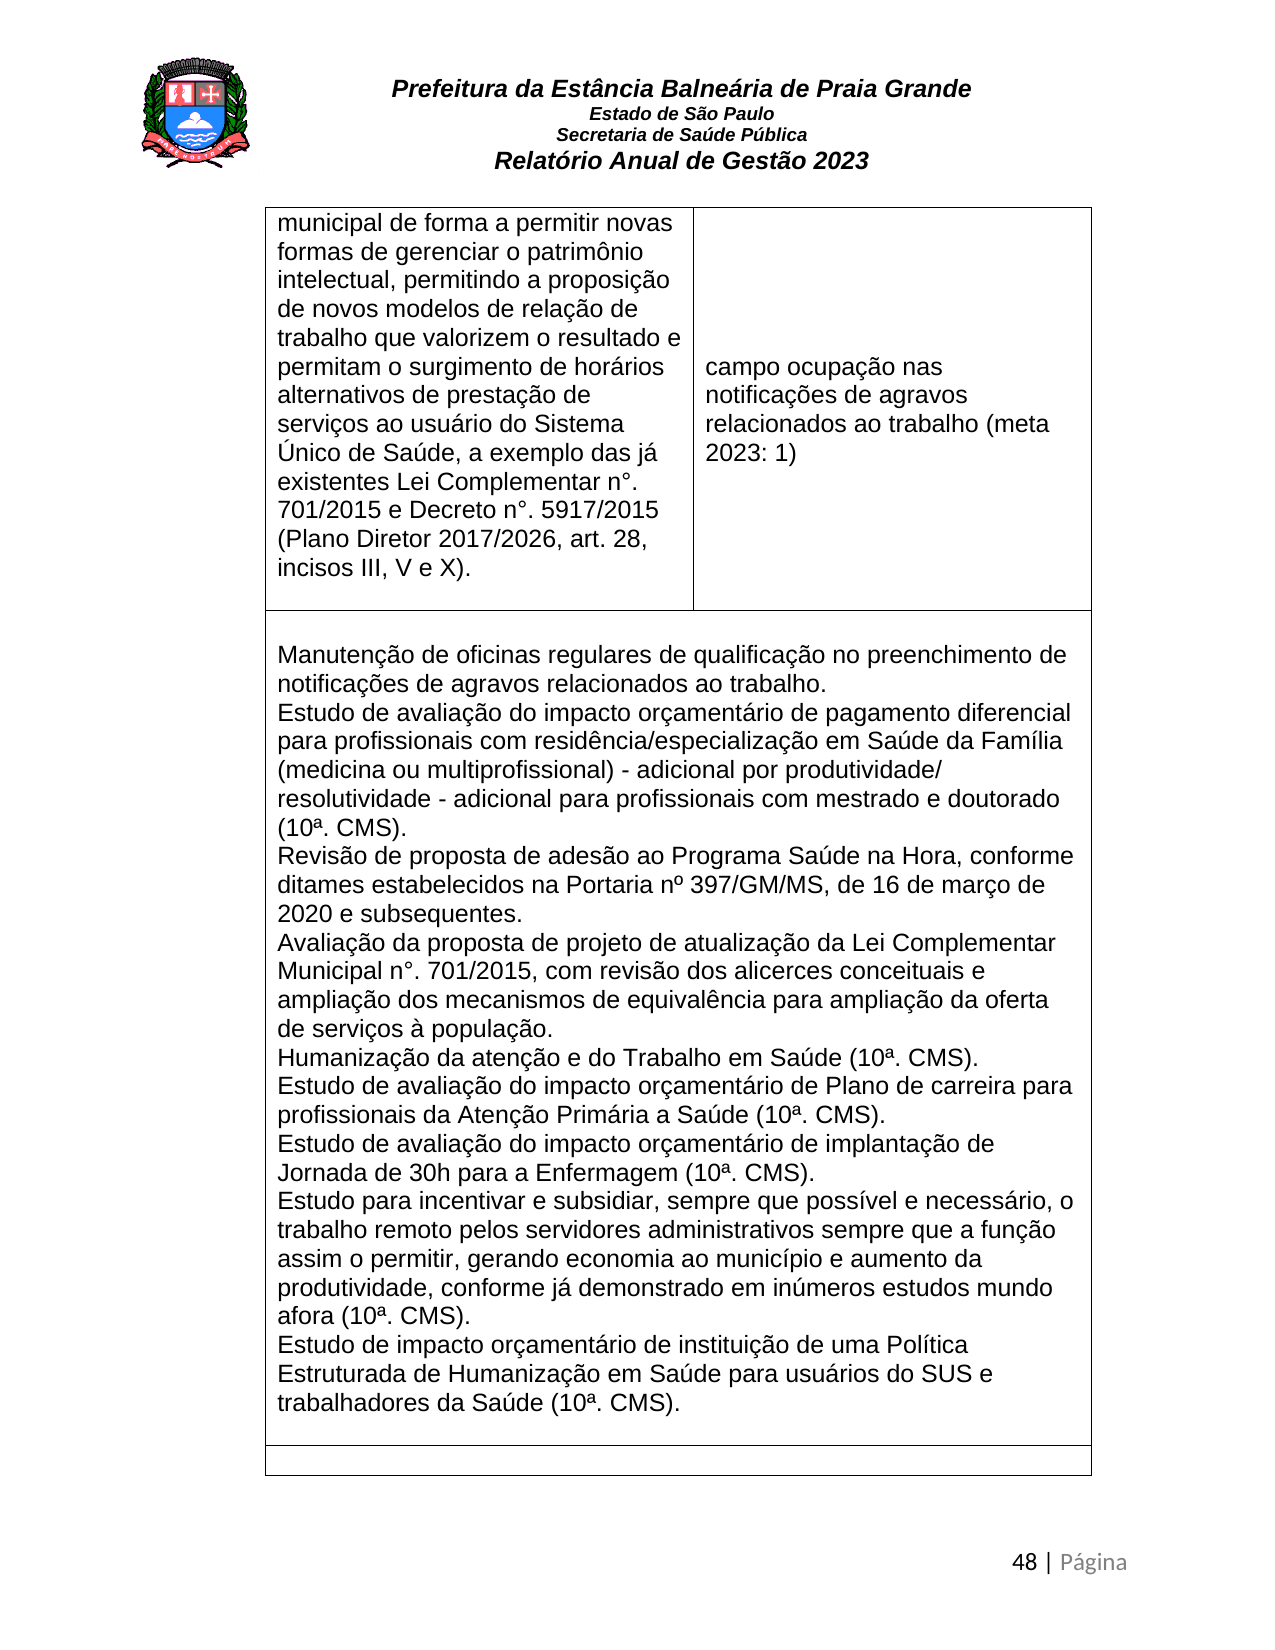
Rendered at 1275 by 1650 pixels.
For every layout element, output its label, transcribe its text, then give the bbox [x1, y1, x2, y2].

table_cell [266, 1446, 1091, 1475]
table_cell Manutenção de oficinas regulares de qualificação no preenchimento de notificações de agravos relacionados ao trabalho. Estudo de avaliação do impacto orçamentário de pagamento diferencial para profissionais com residência/especialização em Saúde da Família (medicina ou multiprofissional) - adicional por produtividade/ resolutividade - adicional para profissionais com mestrado e doutorado (10ª. CMS). Revisão de proposta de adesão ao Programa Saúde na Hora, conforme ditames estabelecidos na Portaria nº 397/GM/MS, de 16 de março de 2020 e subsequentes. Avaliação da proposta de projeto de atualização da Lei Complementar Municipal n°. 701/2015, com revisão dos alicerces conceituais e ampliação dos mecanismos de equivalência para ampliação da oferta de serviços à população. Humanização da atenção e do Trabalho em Saúde (10ª. CMS). Estudo de avaliação do impacto orçamentário de Plano de carreira para profissionais da Atenção Primária a Saúde (10ª. CMS). Estudo de avaliação do impacto orçamentário de implantação de Jornada de 30h para a Enfermagem (10ª. CMS). Estudo para incentivar e subsidiar, sempre que possível e necessário, o trabalho remoto pelos servidores administrativos sempre que a função assim o permitir, gerando economia ao município e aumento da produtividade, conforme já demonstrado em inúmeros estudos mundo afora (10ª. CMS). Estudo de impacto orçamentário de instituição de uma Política Estruturada de Humanização em Saúde para usuários do SUS e trabalhadores da Saúde (10ª. CMS). [266, 611, 1091, 1445]
picture [132, 55, 259, 172]
table_cell campo ocupação nas notificações de agravos relacionados ao trabalho (meta 2023: 1) [694, 208, 1091, 610]
table_cell municipal de forma a permitir novas formas de gerenciar o patrimônio intelectual, permitindo a proposição de novos modelos de relação de trabalho que valorizem o resultado e permitam o surgimento de horários alternativos de prestação de serviços ao usuário do Sistema Único de Saúde, a exemplo das já existentes Lei Complementar n°. 701/2015 e Decreto n°. 5917/2015 (Plano Diretor 2017/2026, art. 28, incisos III, V e X). [266, 208, 693, 610]
